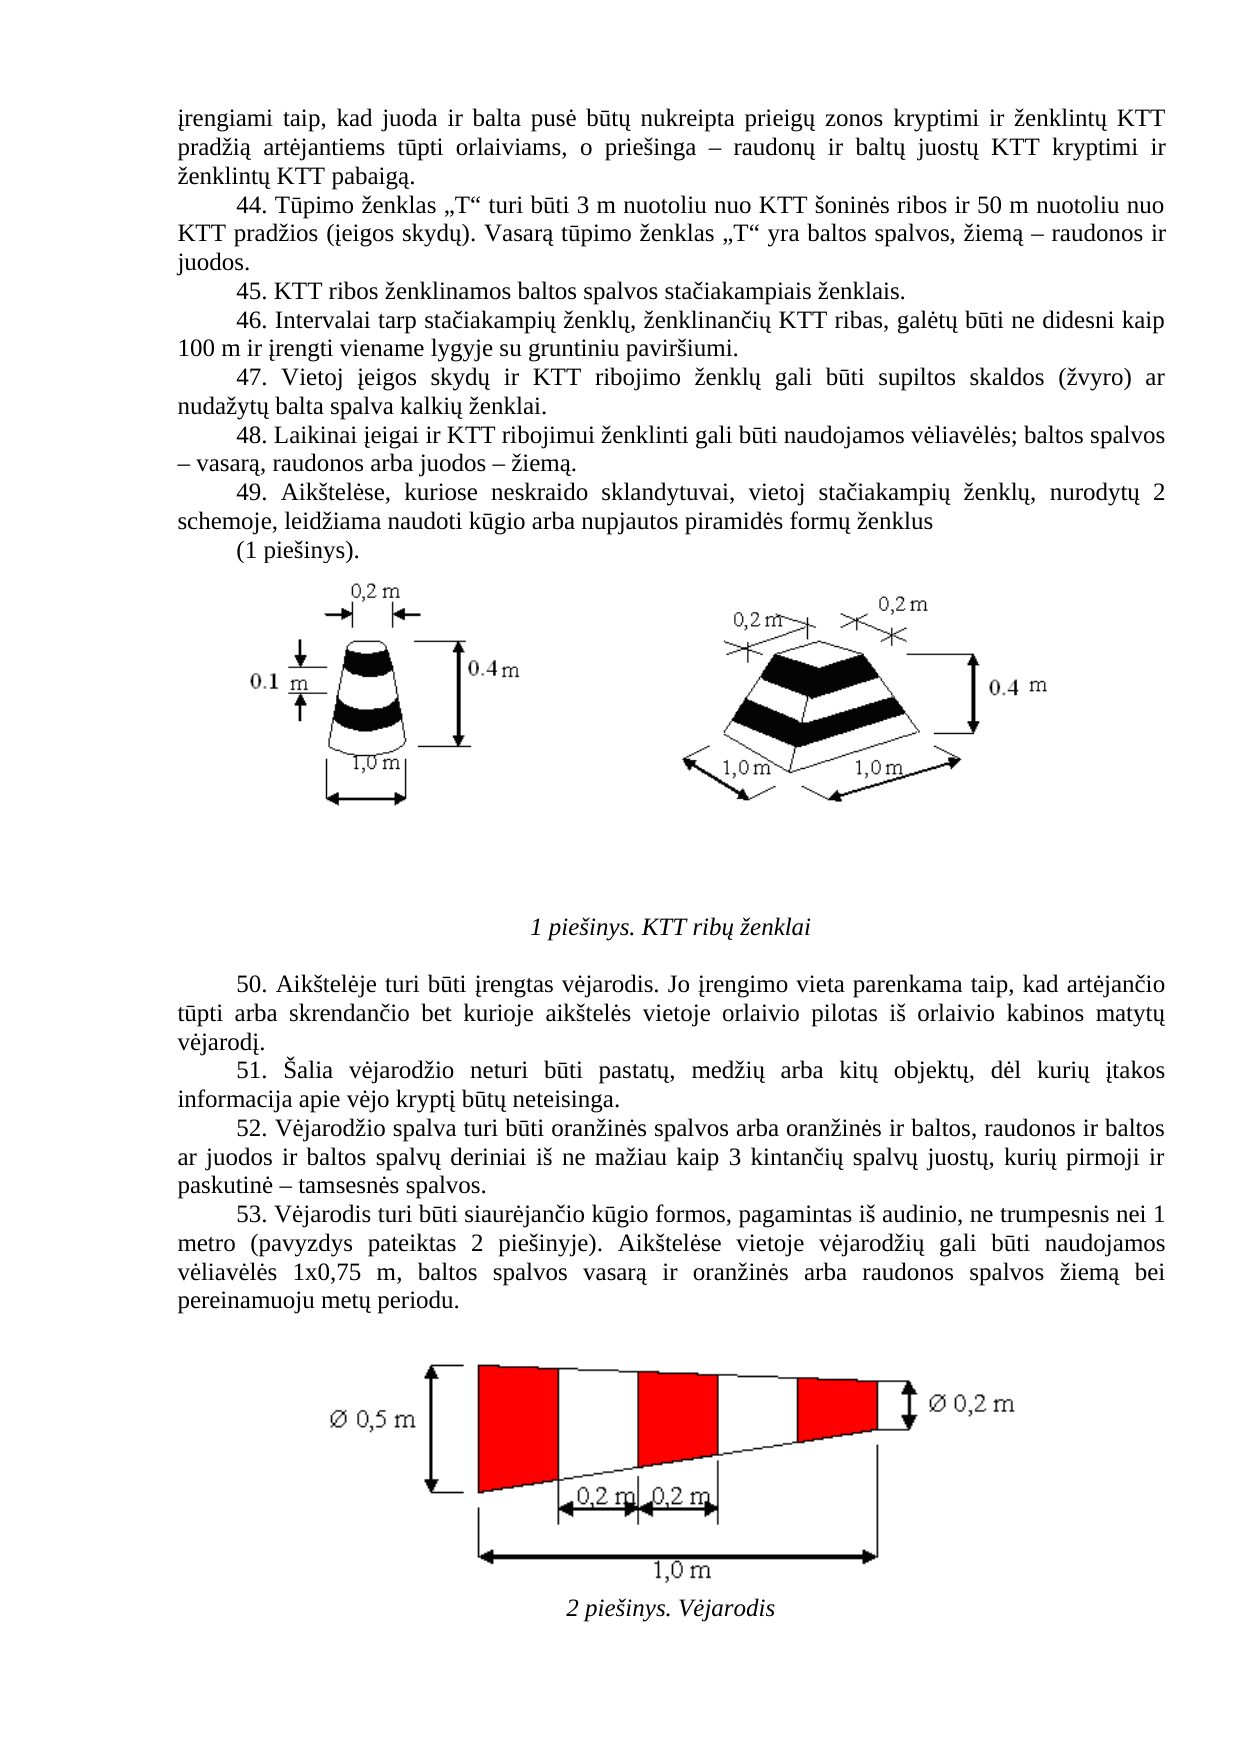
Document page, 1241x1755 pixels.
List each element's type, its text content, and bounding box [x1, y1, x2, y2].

text 49. Aikštelėse, kuriose neskraido sklandytuvai, vietoj stačiakampių ženklų, nurodytų 2 schemoje, leidžiama naudoti kūgio arba nupjautos piramidės formų ženklus [177, 477, 1166, 535]
text 52. Vėjarodžio spalva turi būti oranžinės spalvos arba oranžinės ir baltos, raudonos ir baltos ar juodos ir baltos spalvų deriniai iš ne mažiau kaip 3 kintančių spalvų juostų, kurių pirmoji ir paskutinė – tamsesnės spalvos. [177, 1113, 1166, 1199]
text 46. Intervalai tarp stačiakampių ženklų, ženklinančių KTT ribas, galėtų būti ne didesni kaip 100 m ir įrengti viename lygyje su gruntiniu paviršiumi. [177, 305, 1166, 362]
text 44. Tūpimo ženklas „T“ turi būti 3 m nuotoliu nuo KTT šoninės ribos ir 50 m nuotoliu nuo KTT pradžios (įeigos skydų). Vasarą tūpimo ženklas „T“ yra baltos spalvos, žiemą – raudonos ir juodos. [177, 190, 1166, 276]
text 45. KTT ribos ženklinamos baltos spalvos stačiakampiais ženklais. [177, 276, 1166, 305]
text (1 piešinys). [177, 535, 1166, 563]
text įrengiami taip, kad juoda ir balta pusė būtų nukreipta prieigų zonos kryptimi ir ženklintų KTT pradžią artėjantiems tūpti orlaiviams, o priešinga – raudonų ir baltų juostų KTT kryptimi ir ženklintų KTT pabaigą. [177, 103, 1166, 190]
text 53. Vėjarodis turi būti siaurėjančio kūgio formos, pagamintas iš audinio, ne trumpesnis nei 1 metro (pavyzdys pateiktas 2 piešinyje). Aikštelėse vietoje vėjarodžių gali būti naudojamos vėliavėlės 1x0,75 m, baltos spalvos vasarą ir oranžinės arba raudonos spalvos žiemą bei pereinamuoju metų periodu. [177, 1199, 1166, 1314]
text 51. Šalia vėjarodžio neturi būti pastatų, medžių arba kitų objektų, dėl kurių įtakos informacija apie vėjo kryptį būtų neteisinga. [177, 1056, 1166, 1113]
text 50. Aikštelėje turi būti įrengtas vėjarodis. Jo įrengimo vieta parenkama taip, kad artėjančio tūpti arba skrendančio bet kurioje aikštelės vietoje orlaivio pilotas iš orlaivio kabinos matytų vėjarodį. [177, 969, 1166, 1056]
text 48. Laikinai įeigai ir KTT ribojimui ženklinti gali būti naudojamos vėliavėlės; baltos spalvos – vasarą, raudonos arba juodos – žiemą. [177, 420, 1166, 477]
text 2 piešinys. Vėjarodis [177, 1593, 1166, 1622]
text 1 piešinys. KTT ribų ženklai [177, 912, 1166, 941]
text 47. Vietoj įeigos skydų ir KTT ribojimo ženklų gali būti supiltos skaldos (žvyro) ar nudažytų balta spalva kalkių ženklai. [177, 362, 1166, 420]
